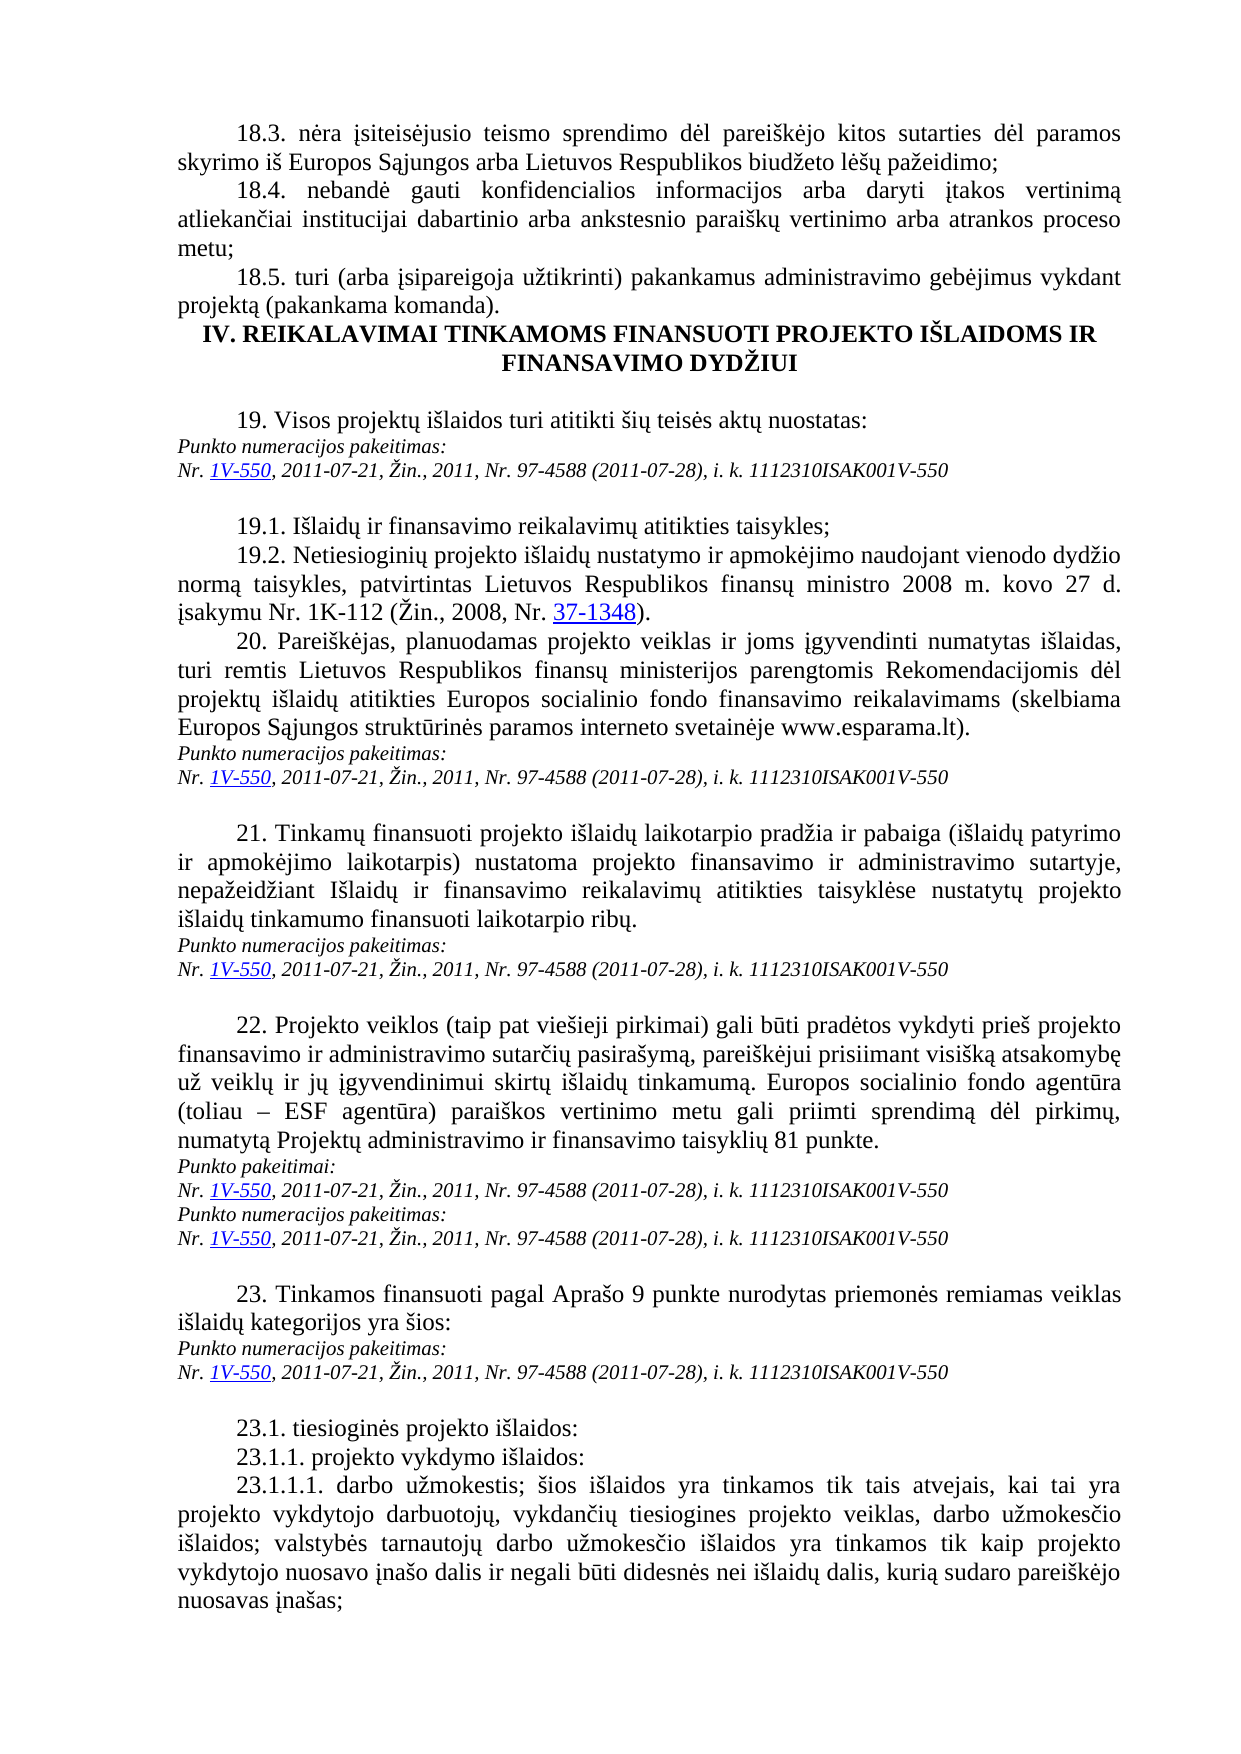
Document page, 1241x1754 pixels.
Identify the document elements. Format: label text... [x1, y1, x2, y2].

text Punkto numeracijos pakeitimas: [177, 933, 1122, 957]
text 23.1.1. projekto vykdymo išlaidos: [177, 1442, 1122, 1471]
text 19.2. Netiesioginių projekto išlaidų nustatymo ir apmokėjimo naudojant vienodo dydžio normą taisykles, patvirtintas Lietuvos Respublikos finansų ministro 2008 m. kovo 27 d. įsakymu Nr. 1K-112 (Žin., 2008, Nr. 37-1348). [177, 540, 1122, 626]
text Nr. 1V-550, 2011-07-21, Žin., 2011, Nr. 97-4588 (2011-07-28), i. k. 1112310ISAK001V-550 [177, 1360, 1122, 1384]
text 18.4. nebandė gauti konfidencialios informacijos arba daryti įtakos vertinimą atliekančiai institucijai dabartinio arba ankstesnio paraiškų vertinimo arba atrankos proceso metu; [177, 176, 1122, 262]
text Nr. 1V-550, 2011-07-21, Žin., 2011, Nr. 97-4588 (2011-07-28), i. k. 1112310ISAK001V-550 [177, 1178, 1122, 1202]
text 23.1. tiesioginės projekto išlaidos: [177, 1413, 1122, 1442]
text 18.3. nėra įsiteisėjusio teismo sprendimo dėl pareiškėjo kitos sutarties dėl paramos skyrimo iš Europos Sąjungos arba Lietuvos Respublikos biudžeto lėšų pažeidimo; [177, 118, 1122, 176]
text Nr. 1V-550, 2011-07-21, Žin., 2011, Nr. 97-4588 (2011-07-28), i. k. 1112310ISAK001V-550 [177, 765, 1122, 789]
text Nr. 1V-550, 2011-07-21, Žin., 2011, Nr. 97-4588 (2011-07-28), i. k. 1112310ISAK001V-550 [177, 1226, 1122, 1250]
text Punkto numeracijos pakeitimas: [177, 434, 1122, 458]
text 21. Tinkamų finansuoti projekto išlaidų laikotarpio pradžia ir pabaiga (išlaidų patyrimo ir apmokėjimo laikotarpis) nustatoma projekto finansavimo ir administravimo sutartyje, nepažeidžiant Išlaidų ir finansavimo reikalavimų atitikties taisyklėse nustatytų projekto išlaidų tinkamumo finansuoti laikotarpio ribų. [177, 818, 1122, 933]
text Punkto numeracijos pakeitimas: [177, 1336, 1122, 1360]
text 22. Projekto veiklos (taip pat viešieji pirkimai) gali būti pradėtos vykdyti prieš projekto finansavimo ir administravimo sutarčių pasirašymą, pareiškėjui prisiimant visišką atsakomybę už veiklų ir jų įgyvendinimui skirtų išlaidų tinkamumą. Europos socialinio fondo agentūra (toliau – ESF agentūra) paraiškos vertinimo metu gali priimti sprendimą dėl pirkimų, numatytą Projektų administravimo ir finansavimo taisyklių 81 punkte. [177, 1010, 1122, 1154]
text 19. Visos projektų išlaidos turi atitikti šių teisės aktų nuostatas: [177, 406, 1122, 434]
text Punkto pakeitimai: [177, 1154, 1122, 1178]
text Nr. 1V-550, 2011-07-21, Žin., 2011, Nr. 97-4588 (2011-07-28), i. k. 1112310ISAK001V-550 [177, 458, 1122, 482]
text 19.1. Išlaidų ir finansavimo reikalavimų atitikties taisykles; [177, 511, 1122, 540]
text 23.1.1.1. darbo užmokestis; šios išlaidos yra tinkamos tik tais atvejais, kai tai yra projekto vykdytojo darbuotojų, vykdančių tiesiogines projekto veiklas, darbo užmokesčio išlaidos; valstybės tarnautojų darbo užmokesčio išlaidos yra tinkamos tik kaip projekto vykdytojo nuosavo įnašo dalis ir negali būti didesnės nei išlaidų dalis, kurią sudaro pareiškėjo nuosavas įnašas; [177, 1471, 1122, 1614]
text Nr. 1V-550, 2011-07-21, Žin., 2011, Nr. 97-4588 (2011-07-28), i. k. 1112310ISAK001V-550 [177, 957, 1122, 981]
text Punkto numeracijos pakeitimas: [177, 1202, 1122, 1226]
text 23. Tinkamos finansuoti pagal Aprašo 9 punkte nurodytas priemonės remiamas veiklas išlaidų kategorijos yra šios: [177, 1279, 1122, 1336]
text 18.5. turi (arba įsipareigoja užtikrinti) pakankamus administravimo gebėjimus vykdant projektą (pakankama komanda). [177, 262, 1122, 319]
text IV. Reikalavimai tinkamoms finansuoti projekto išlaidoms ir finansavimo dydžiui [177, 319, 1122, 377]
text 20. Pareiškėjas, planuodamas projekto veiklas ir joms įgyvendinti numatytas išlaidas, turi remtis Lietuvos Respublikos finansų ministerijos parengtomis Rekomendacijomis dėl projektų išlaidų atitikties Europos socialinio fondo finansavimo reikalavimams (skelbiama Europos Sąjungos struktūrinės paramos interneto svetainėje www.esparama.lt). [177, 626, 1122, 741]
text Punkto numeracijos pakeitimas: [177, 741, 1122, 765]
